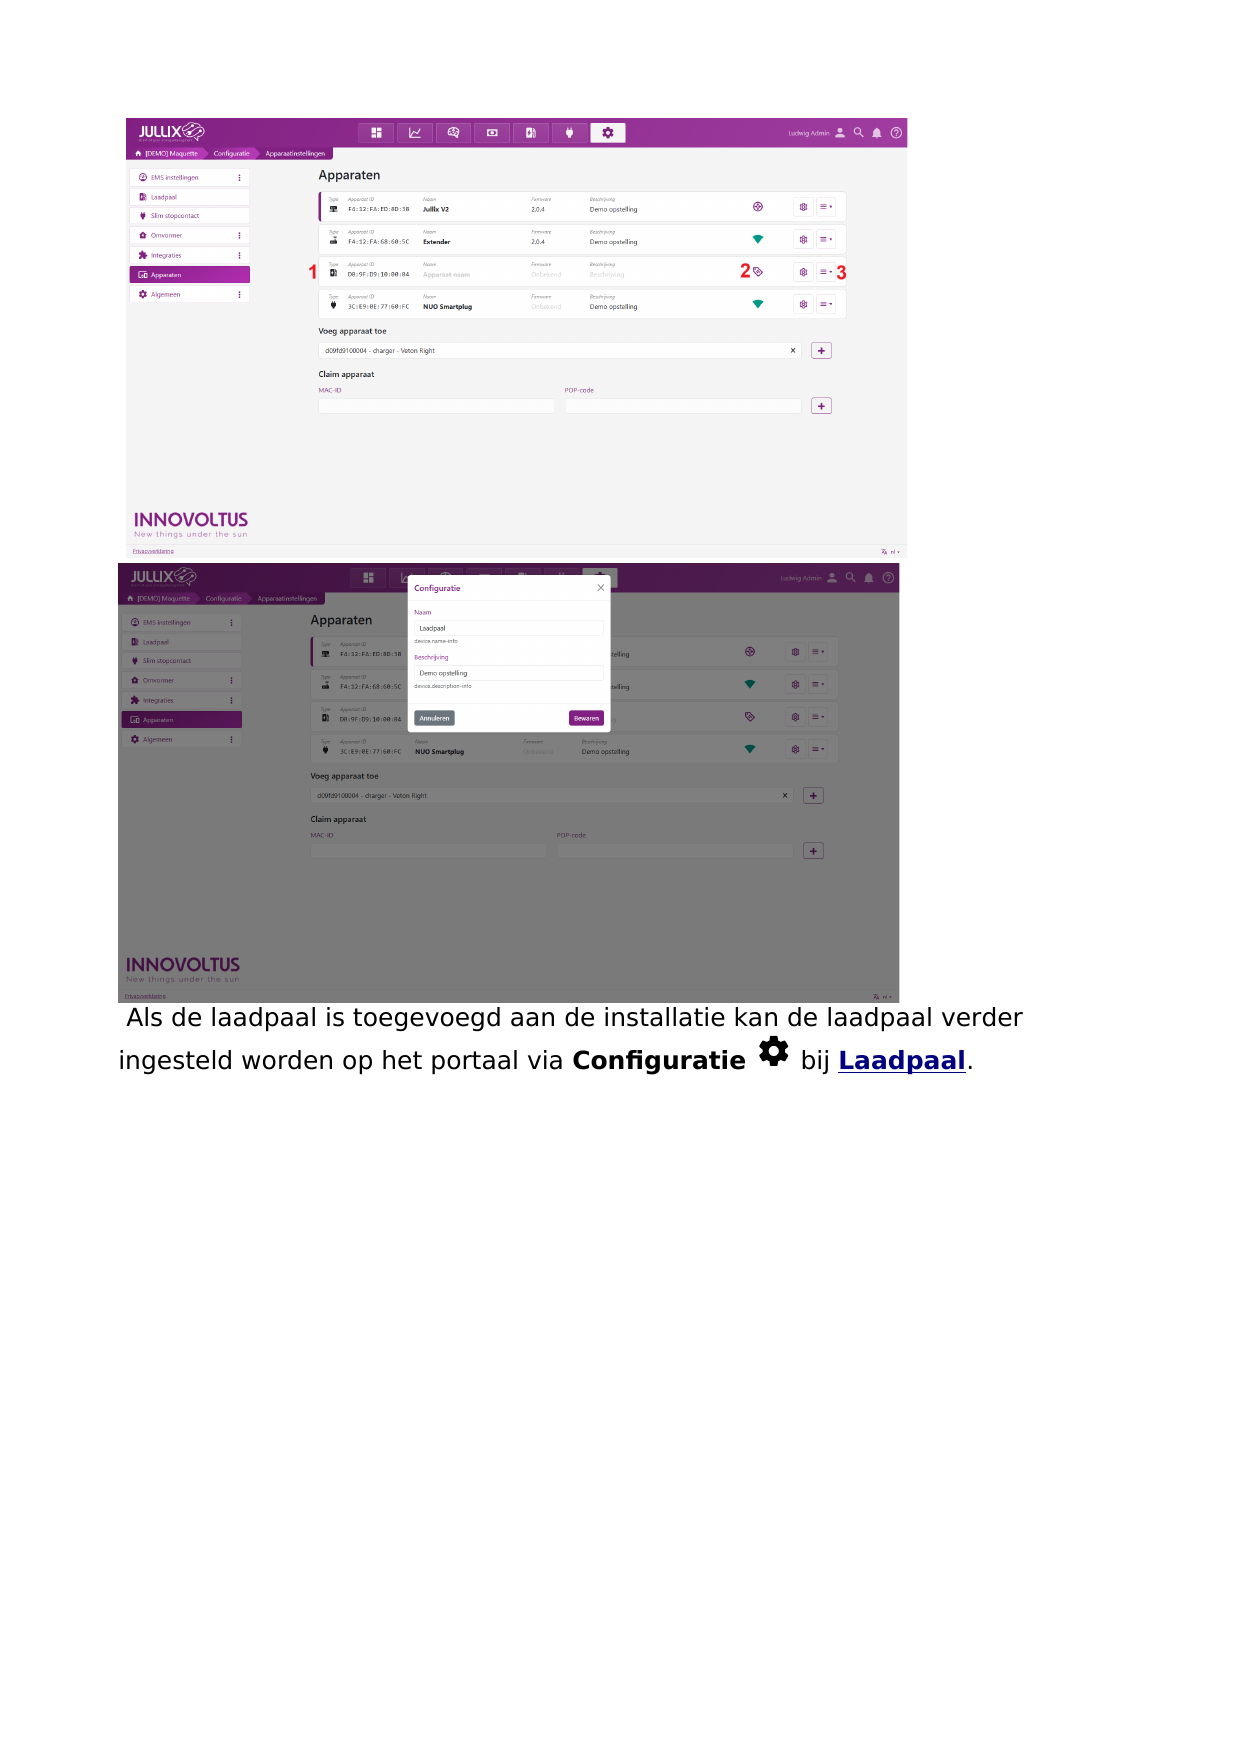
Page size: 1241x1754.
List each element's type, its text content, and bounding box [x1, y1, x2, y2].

text Als de laadpaal is toegevoegd aan de installatie kan de laadpaal verder ingesteld worden op het portaal via Configuratie bij Laadpaal. [118, 118, 1122, 1134]
picture [126, 118, 908, 558]
picture [118, 563, 900, 1003]
